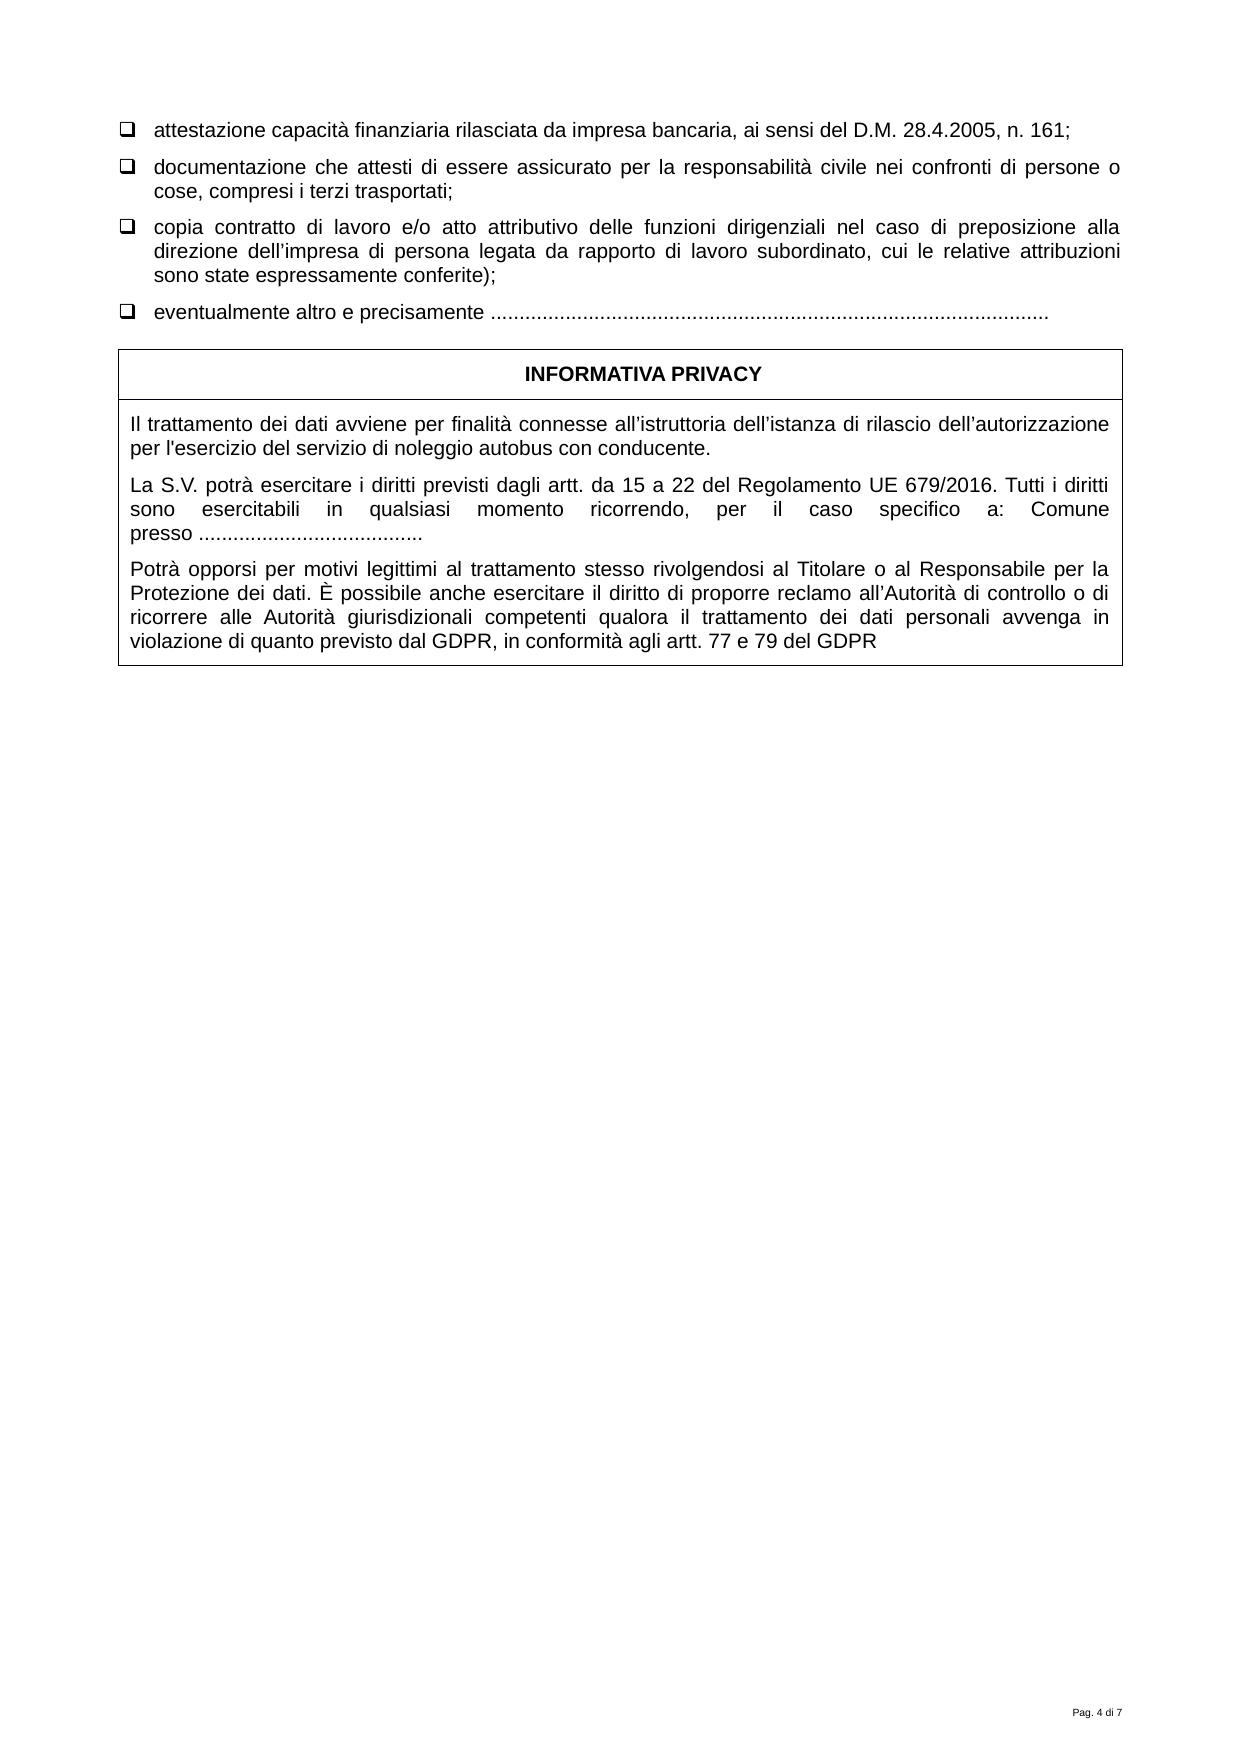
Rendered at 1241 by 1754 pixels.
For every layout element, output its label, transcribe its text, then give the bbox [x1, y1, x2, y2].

list documentazione che attesti di essere assicurato per la responsabilità civile nei confronti di persone o cose, compresi i terzi trasportati; [118, 155, 1122, 203]
subtitle attestazione capacità finanziaria rilasciata da impresa bancaria, ai sensi del D.M. 28.4.2005, n. 161; [118, 118, 1122, 142]
list eventualmente altro e precisamente ................................................................................................. [118, 300, 1122, 324]
list copia contratto di lavoro e/o atto attributivo delle funzioni dirigenziali nel caso di preposizione alla direzione dell’impresa di persona legata da rapporto di lavoro subordinato, cui le relative attribuzioni sono state espressamente conferite); [118, 215, 1122, 287]
table_header INFORMATIVA PRIVACY [119, 350, 1122, 399]
table_cell Il trattamento dei dati avviene per finalità connesse all’istruttoria dell’istanza di rilascio dell’autorizzazione per l'esercizio del servizio di noleggio autobus con conducente. La S.V. potrà esercitare i diritti previsti dagli artt. da 15 a 22 del Regolamento UE 679/2016. Tutti i diritti sono esercitabili in qualsiasi momento ricorrendo, per il caso specifico a: Comune presso ....................................... Potrà opporsi per motivi legittimi al trattamento stesso rivolgendosi al Titolare o al Responsabile per la Protezione dei dati. È possibile anche esercitare il diritto di proporre reclamo all’Autorità di controllo o di ricorrere alle Autorità giurisdizionali competenti qualora il trattamento dei dati personali avvenga in violazione di quanto previsto dal GDPR, in conformità agli artt. 77 e 79 del GDPR [119, 400, 1122, 665]
